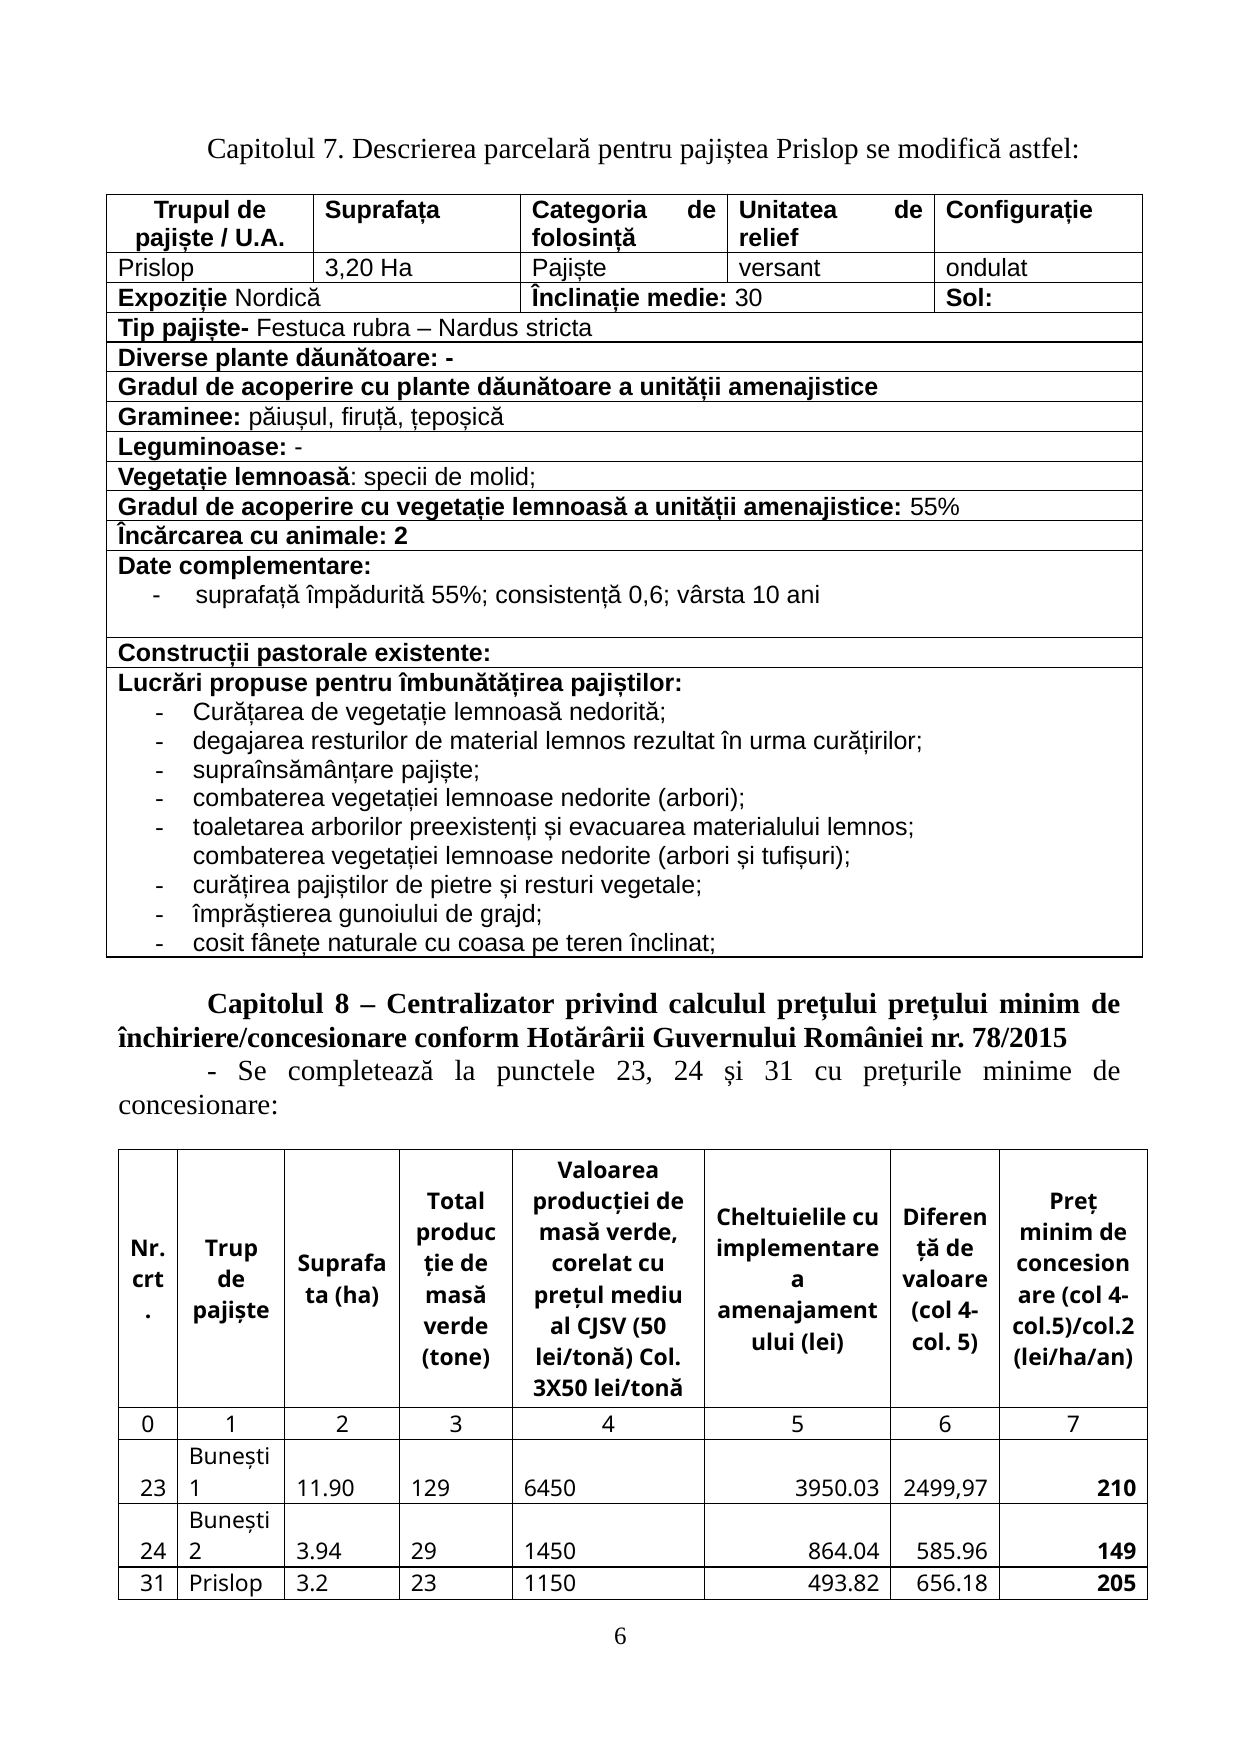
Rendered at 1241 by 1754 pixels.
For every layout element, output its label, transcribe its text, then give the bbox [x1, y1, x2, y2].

table_cell 149 [1000, 1504, 1147, 1566]
table_cell ondulat [935, 253, 1142, 282]
table_header Trupul de pajiște / U.A. [107, 195, 313, 252]
table_cell 493.82 [705, 1568, 890, 1599]
table_header Suprafața [314, 195, 520, 252]
table_header Total producție de masă verde (tone) [400, 1150, 512, 1407]
table_cell Diverse plante dăunătoare: - [107, 343, 1142, 371]
table_cell 1150 [513, 1568, 704, 1599]
table_cell 6 [891, 1408, 999, 1439]
table_cell 3.94 [285, 1504, 399, 1566]
table_cell 585.96 [891, 1504, 999, 1566]
table_cell 4 [513, 1408, 704, 1439]
table_cell 864.04 [705, 1504, 890, 1566]
table_cell Graminee: păiușul, firuță, țepoșică [107, 402, 1142, 431]
table_cell 24 [119, 1504, 177, 1566]
table_cell Gradul de acoperire cu vegetație lemnoasă a unității amenajistice: 55% [107, 491, 1142, 520]
table_cell 3 [400, 1408, 512, 1439]
table_cell 11.90 [285, 1440, 399, 1503]
table_cell Tip pajiște- Festuca rubra – Nardus stricta [107, 313, 1142, 341]
table_cell versant [728, 253, 934, 282]
table_cell Vegetație lemnoasă: specii de molid; [107, 462, 1142, 490]
table_header Preț minim de concesionare (col 4-col.5)/col.2 (lei/ha/an) [1000, 1150, 1147, 1407]
table_cell Pajiște [521, 253, 727, 282]
table_cell Înclinație medie: 30 [521, 283, 934, 312]
table_cell Sol: [935, 283, 1142, 312]
table_cell Bunești 1 [178, 1440, 284, 1503]
table_cell 3950.03 [705, 1440, 890, 1503]
table_cell 6450 [513, 1440, 704, 1503]
table_cell 1450 [513, 1504, 704, 1566]
table_cell 129 [400, 1440, 512, 1503]
table_cell 29 [400, 1504, 512, 1566]
table_header Configurație [935, 195, 1142, 252]
table_cell 656.18 [891, 1568, 999, 1599]
table_cell 31 [119, 1568, 177, 1599]
table_header Nr. crt. [119, 1150, 177, 1407]
table_cell 210 [1000, 1440, 1147, 1503]
table_cell 0 [119, 1408, 177, 1439]
table_cell Date complementare: - suprafață împădurită 55%; consistență 0,6; vârsta 10 ani [107, 551, 1142, 637]
table_cell Încărcarea cu animale: 2 [107, 521, 1142, 550]
table_cell 2499,97 [891, 1440, 999, 1503]
text Capitolul 8 – Centralizator privind calculul prețului prețului minim de închiriere/concesionare conform Hotărârii Guvernului României nr. 78/2015 [118, 986, 1122, 1053]
table_cell Bunești 2 [178, 1504, 284, 1566]
table_cell Leguminoase: - [107, 432, 1142, 461]
table_cell Construcții pastorale existente: [107, 638, 1142, 667]
table_cell 2 [285, 1408, 399, 1439]
table_cell Gradul de acoperire cu plante dăunătoare a unității amenajistice [107, 372, 1142, 401]
table_header Unitatea de relief [728, 195, 934, 252]
table_cell Prislop [178, 1568, 284, 1599]
table_cell 7 [1000, 1408, 1147, 1439]
table_cell 205 [1000, 1568, 1147, 1599]
table_cell 1 [178, 1408, 284, 1439]
table_header Categoria de folosință [521, 195, 727, 252]
table_header Valoarea producției de masă verde, corelat cu prețul mediu al CJSV (50 lei/tonă) Col. 3X50 lei/tonă [513, 1150, 704, 1407]
text Capitolul 7. Descrierea parcelară pentru pajiștea Prislop se modifică astfel: [118, 131, 1122, 165]
table_cell 5 [705, 1408, 890, 1439]
table_cell Lucrări propuse pentru îmbunătățirea pajiștilor: Curățarea de vegetație lemnoasă nedorită; degajarea resturilor de material lemnos rezultat în urma curățirilor; supraînsămânțare pajiște; combaterea vegetației lemnoase nedorite (arbori); toaletarea arborilor preexistenți și evacuarea materialului lemnos; combaterea vegetației lemnoase nedorite (arbori și tufișuri); curățirea pajiștilor de pietre și resturi vegetale; împrăștierea gunoiului de grajd; cosit fânețe naturale cu coasa pe teren înclinat; [107, 668, 1142, 956]
text - Se completează la punctele 23, 24 și 31 cu prețurile minime de concesionare: [118, 1053, 1122, 1120]
table_cell 3,20 Ha [314, 253, 520, 282]
table_header Diferență de valoare (col 4-col. 5) [891, 1150, 999, 1407]
table_header Cheltuielile cu implementarea amenajamentului (lei) [705, 1150, 890, 1407]
table_header Suprafata (ha) [285, 1150, 399, 1407]
table_cell 3.2 [285, 1568, 399, 1599]
table_cell Prislop [107, 253, 313, 282]
table_cell 23 [119, 1440, 177, 1503]
table_header Trup de pajiște [178, 1150, 284, 1407]
table_cell Expoziție Nordică [107, 283, 520, 312]
table_cell 23 [400, 1568, 512, 1599]
